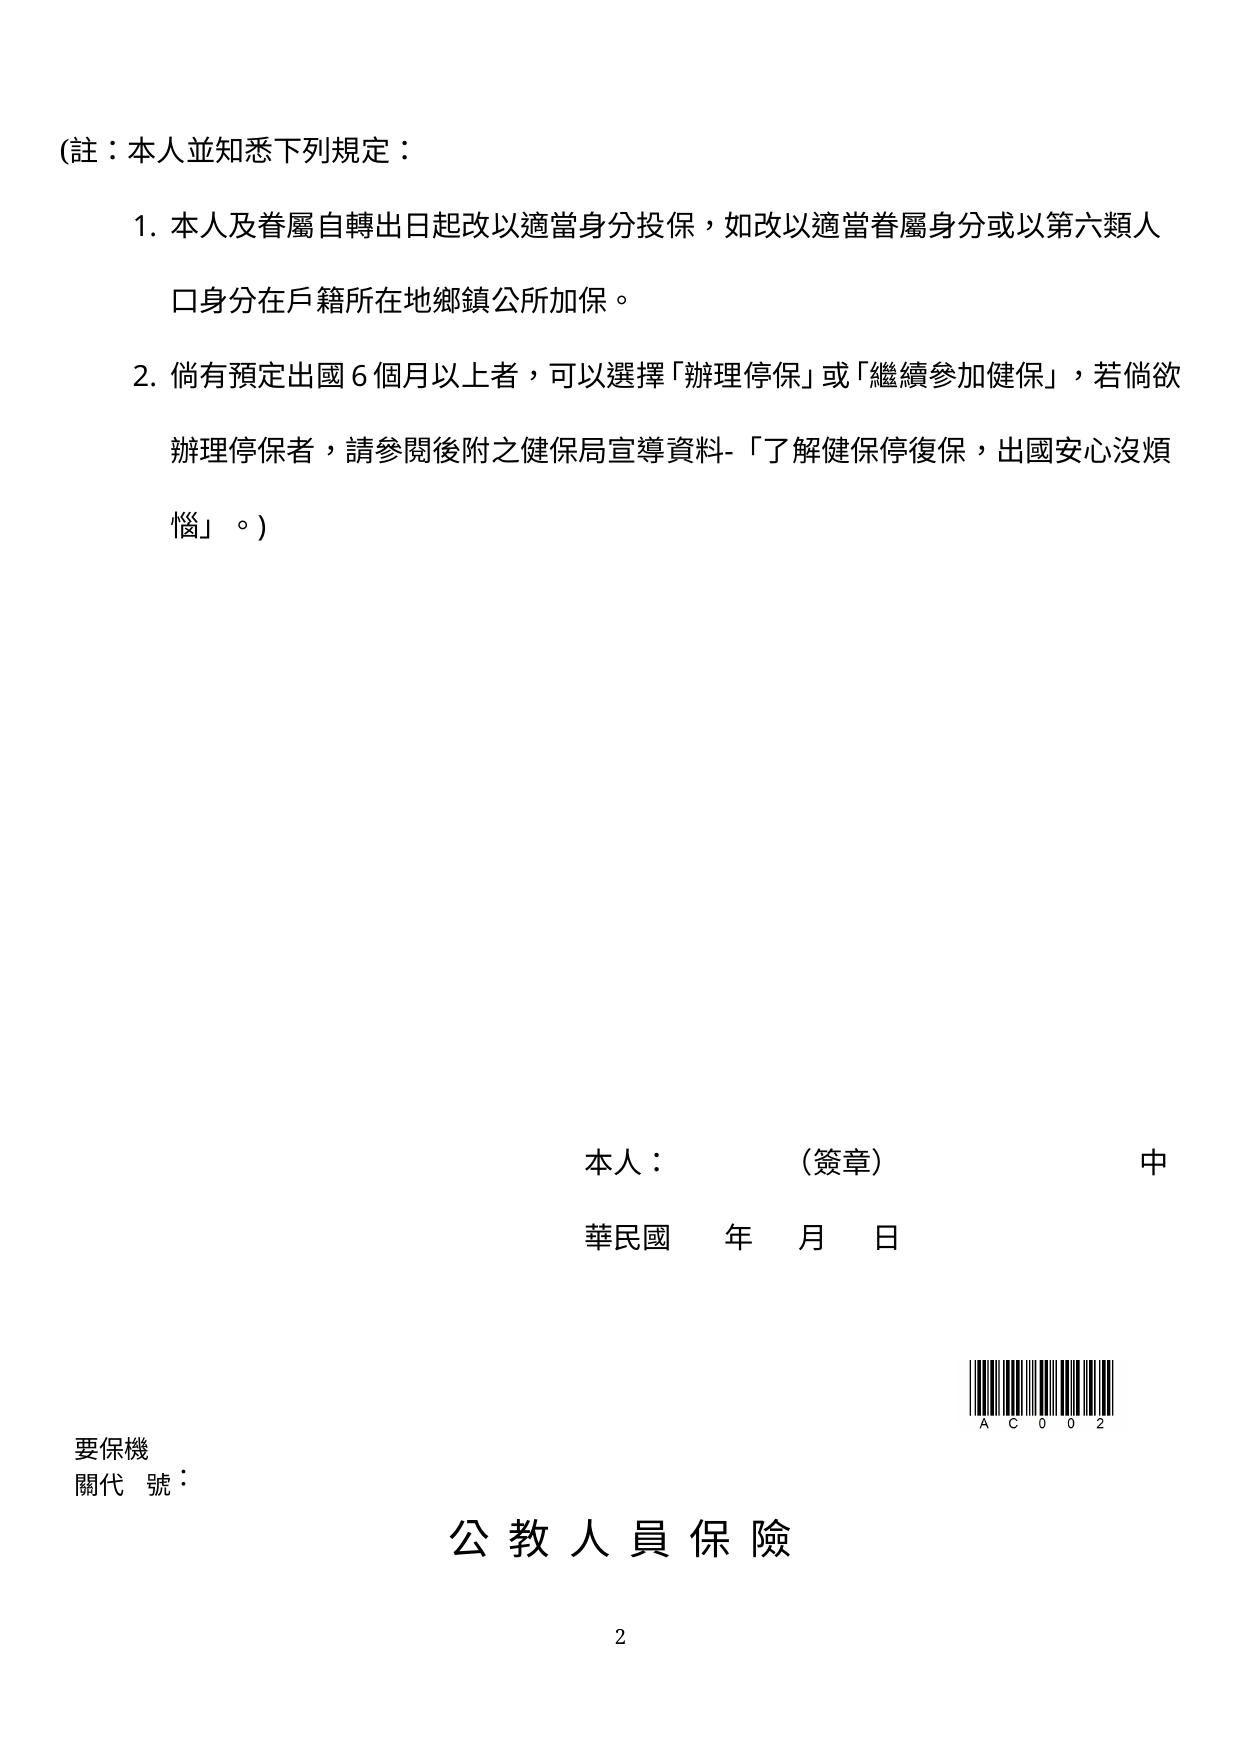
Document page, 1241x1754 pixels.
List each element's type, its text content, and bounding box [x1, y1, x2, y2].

text 要保機關代 號： [74, 1429, 242, 1502]
text (註：本人並知悉下列規定： [59, 111, 1181, 186]
list 本人及眷屬自轉出日起改以適當身分投保，如改以適當眷屬身分或以第六類人口身分在戶籍所在地鄉鎮公所加保。 [132, 186, 1181, 336]
list 倘有預定出國6個月以上者，可以選擇「辦理停保」或「繼續參加健保」，若倘欲辦理停保者，請參閱後附之健保局宣導資料-「了解健保停復保，出國安心沒煩惱」。) [132, 336, 1181, 561]
text 本人： （簽章） 中華民國 年 月 日 [584, 1123, 1181, 1273]
picture [955, 1360, 1129, 1431]
text 公 教 人 員 保 險 [59, 1422, 1181, 1573]
